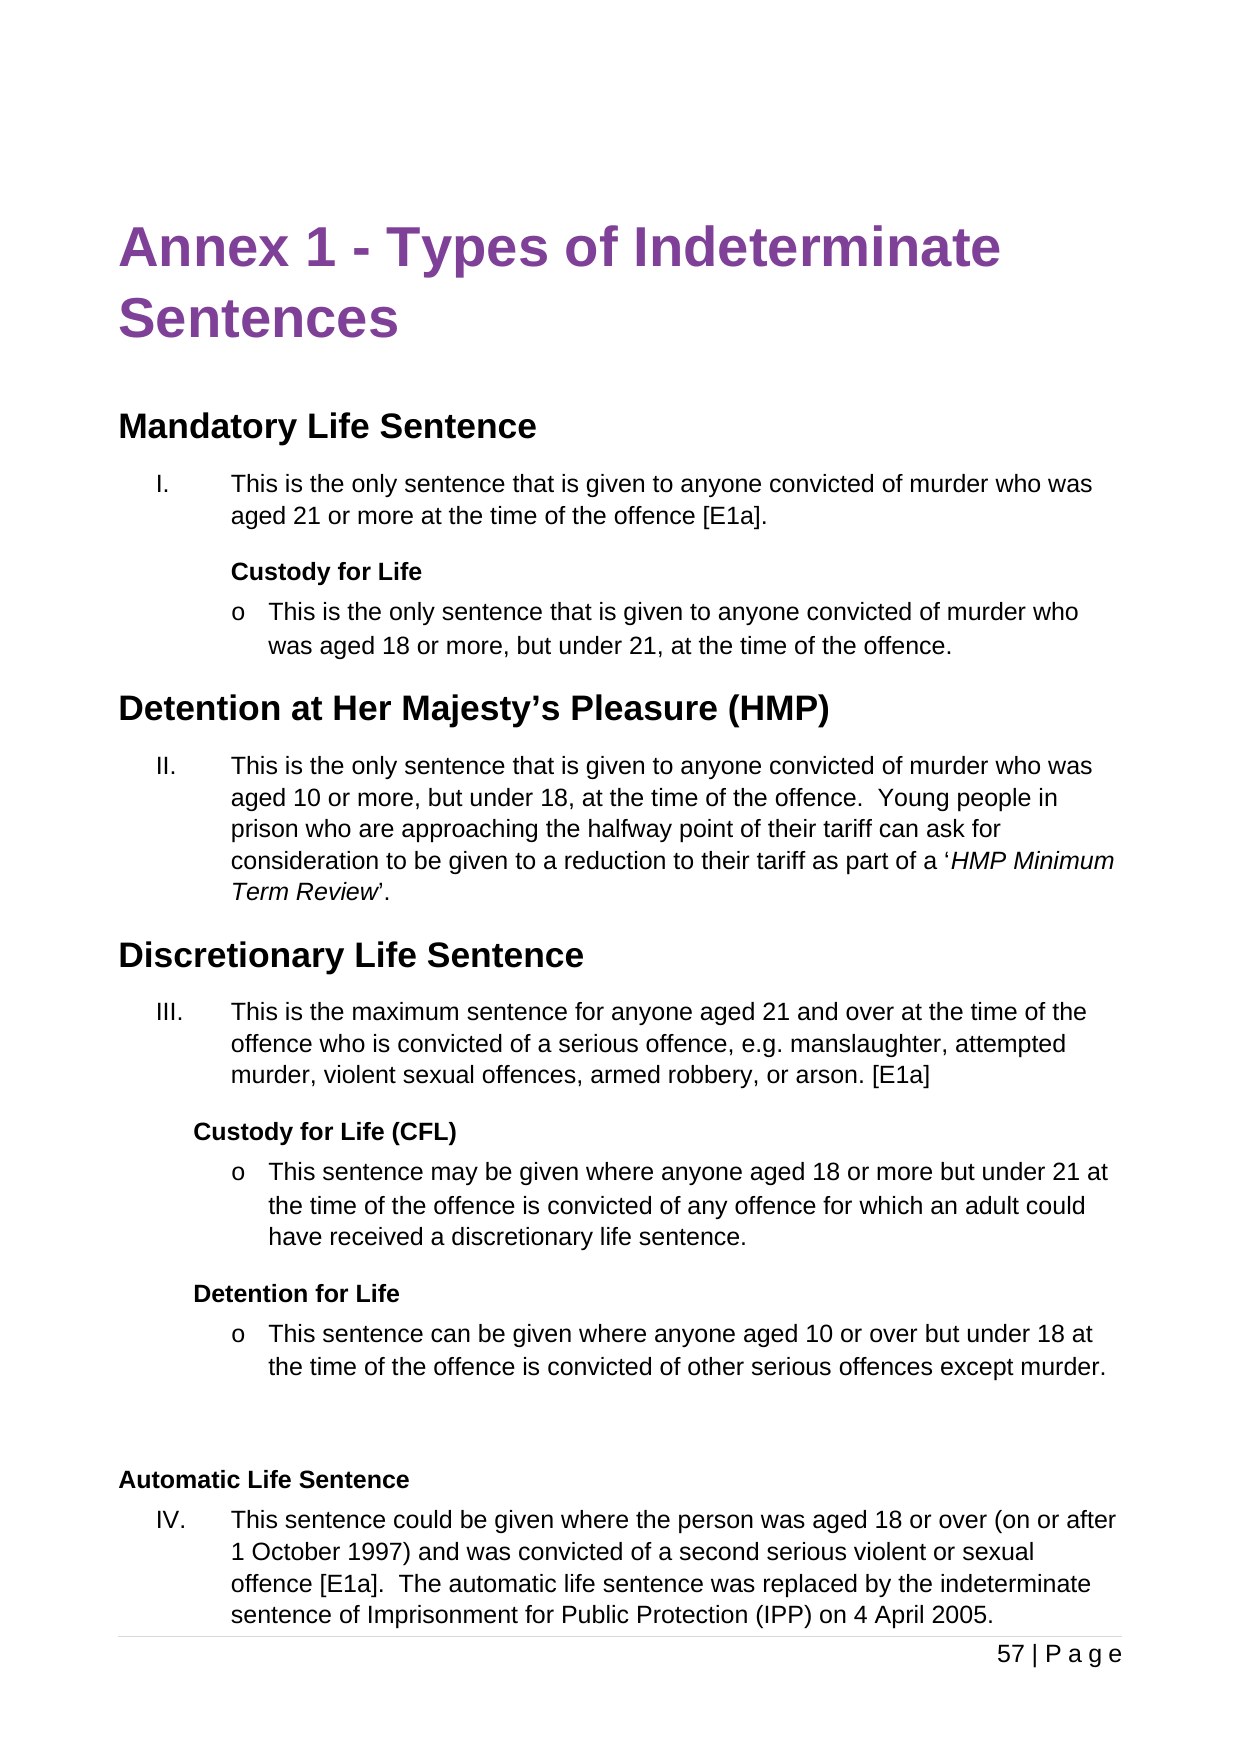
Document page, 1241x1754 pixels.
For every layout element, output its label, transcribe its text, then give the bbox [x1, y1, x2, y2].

subtitle Custody for Life [231, 557, 1122, 586]
subtitle Detention at Her Majesty’s Pleasure (HMP) [118, 687, 1122, 728]
list This sentence may be given where anyone aged 18 or more but under 21 at the time of the offence is convicted of any offence for which an adult could have received a discretionary life sentence. [231, 1157, 1122, 1251]
subtitle Custody for Life (CFL) [118, 1117, 1122, 1146]
subtitle Automatic Life Sentence [118, 1466, 1122, 1494]
list This sentence can be given where anyone aged 10 or over but under 18 at the time of the offence is convicted of other serious offences except murder. [231, 1319, 1122, 1381]
list This is the only sentence that is given to anyone convicted of murder who was aged 21 or more at the time of the offence [E1a]. [156, 469, 1122, 529]
subtitle Detention for Life [118, 1279, 1122, 1307]
list This is the maximum sentence for anyone aged 21 and over at the time of the offence who is convicted of a serious offence, e.g. manslaughter, attempted murder, violent sexual offences, armed robbery, or arson. [E1a] [156, 997, 1122, 1089]
list This sentence could be given where the person was aged 18 or over (on or after 1 October 1997) and was convicted of a second serious violent or sexual offence [E1a]. The automatic life sentence was replaced by the indeterminate sentence of Imprisonment for Public Protection (IPP) on 4 April 2005. [156, 1505, 1122, 1629]
subtitle Mandatory Life Sentence [118, 406, 1122, 446]
list This is the only sentence that is given to anyone convicted of murder who was aged 10 or more, but under 18, at the time of the offence. Young people in prison who are approaching the halfway point of their tariff can ask for consideration to be given to a reduction to their tariff as part of a ‘HMP Minimum Term Review’. [156, 751, 1122, 906]
subtitle Discretionary Life Sentence [118, 934, 1122, 974]
list This is the only sentence that is given to anyone convicted of murder who was aged 18 or more, but under 21, at the time of the offence. [231, 597, 1122, 659]
subtitle Annex 1 - Types of Indeterminate Sentences [118, 213, 1122, 349]
